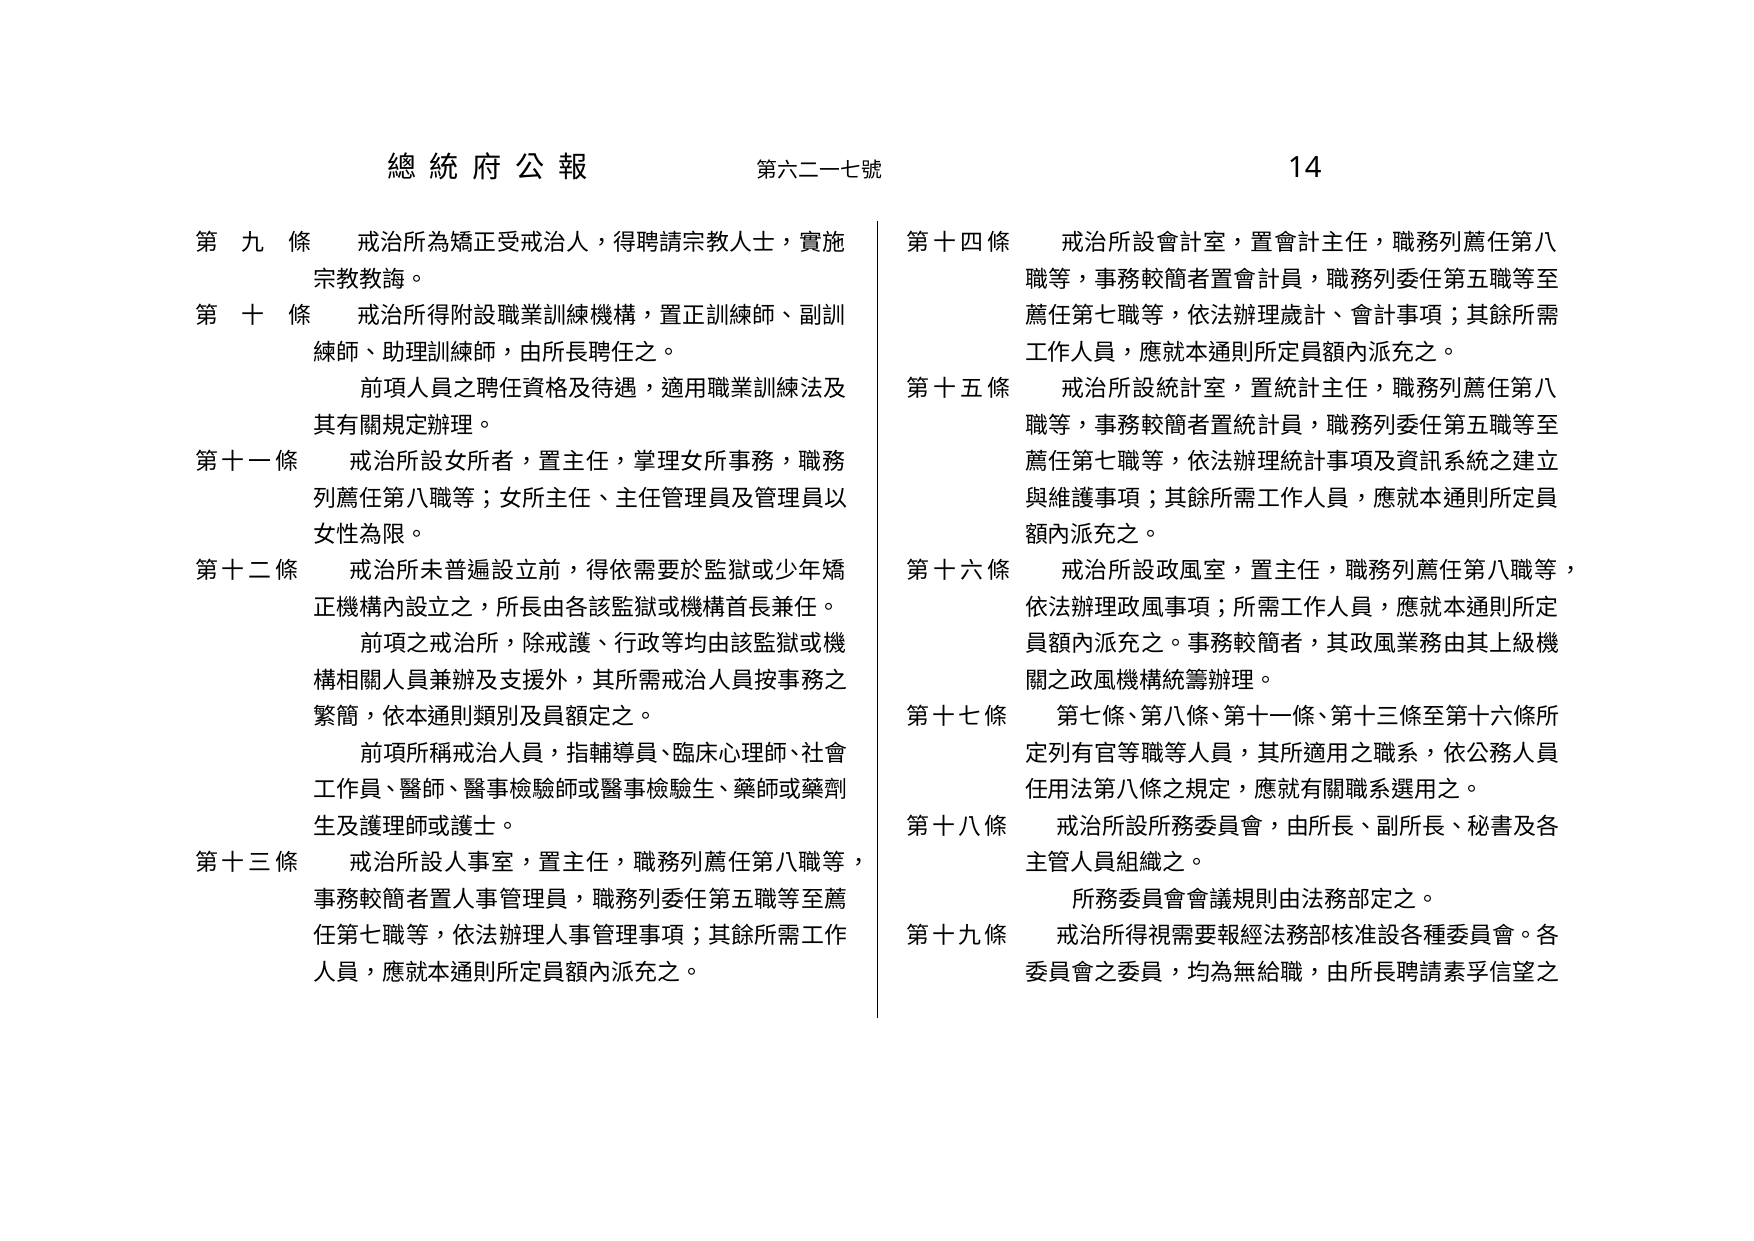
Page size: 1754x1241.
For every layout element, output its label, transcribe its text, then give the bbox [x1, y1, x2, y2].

text 第十四條 戒治所設會計室，置會計主任，職務列薦任第八職等，事務較簡者置會計員，職務列委任第五職等至薦任第七職等，依法辦理歲計、會計事項；其餘所需工作人員，應就本通則所定員額內派充之。 [907, 222, 1559, 367]
text 第十八條 戒治所設所務委員會，由所長、副所長、秘書及各主管人員組織之。 [907, 805, 1559, 878]
text 前項所稱戒治人員，指輔導員、臨床心理師、社會工作員、醫師、醫事檢驗師或醫事檢驗生、藥師或藥劑生及護理師或護士。 [313, 732, 847, 841]
text 第十二條 戒治所未普遍設立前，得依需要於監獄或少年矯正機構內設立之，所長由各該監獄或機構首長兼任。 [195, 550, 847, 623]
text 第十五條 戒治所設統計室，置統計主任，職務列薦任第八職等，事務較簡者置統計員，職務列委任第五職等至薦任第七職等，依法辦理統計事項及資訊系統之建立與維護事項；其餘所需工作人員，應就本通則所定員額內派充之。 [907, 367, 1559, 550]
text 第十九條 戒治所得視需要報經法務部核准設各種委員會。各委員會之委員，均為無給職，由所長聘請素孚信望之 [907, 914, 1559, 987]
text 前項之戒治所，除戒護、行政等均由該監獄或機構相關人員兼辦及支援外，其所需戒治人員按事務之繁簡，依本通則類別及員額定之。 [313, 623, 847, 732]
text 第 十 條 戒治所得附設職業訓練機構，置正訓練師、副訓練師、助理訓練師，由所長聘任之。 [195, 294, 847, 367]
text 第十七條 第七條、第八條、第十一條、第十三條至第十六條所定列有官等職等人員，其所適用之職系，依公務人員任用法第八條之規定，應就有關職系選用之。 [907, 696, 1559, 805]
text 第十六條 戒治所設政風室，置主任，職務列薦任第八職等，依法辦理政風事項；所需工作人員，應就本通則所定員額內派充之。事務較簡者，其政風業務由其上級機關之政風機構統籌辦理。 [907, 550, 1559, 696]
text 前項人員之聘任資格及待遇，適用職業訓練法及其有關規定辦理。 [313, 367, 847, 440]
text 第 九 條 戒治所為矯正受戒治人，得聘請宗教人士，實施宗教教誨。 [195, 222, 847, 294]
text 第十三條 戒治所設人事室，置主任，職務列薦任第八職等，事務較簡者置人事管理員，職務列委任第五職等至薦任第七職等，依法辦理人事管理事項；其餘所需工作人員，應就本通則所定員額內派充之。 [195, 841, 847, 987]
text 所務委員會會議規則由法務部定之。 [1025, 878, 1559, 914]
text 第十一條 戒治所設女所者，置主任，掌理女所事務，職務列薦任第八職等；女所主任、主任管理員及管理員以女性為限。 [195, 440, 847, 550]
